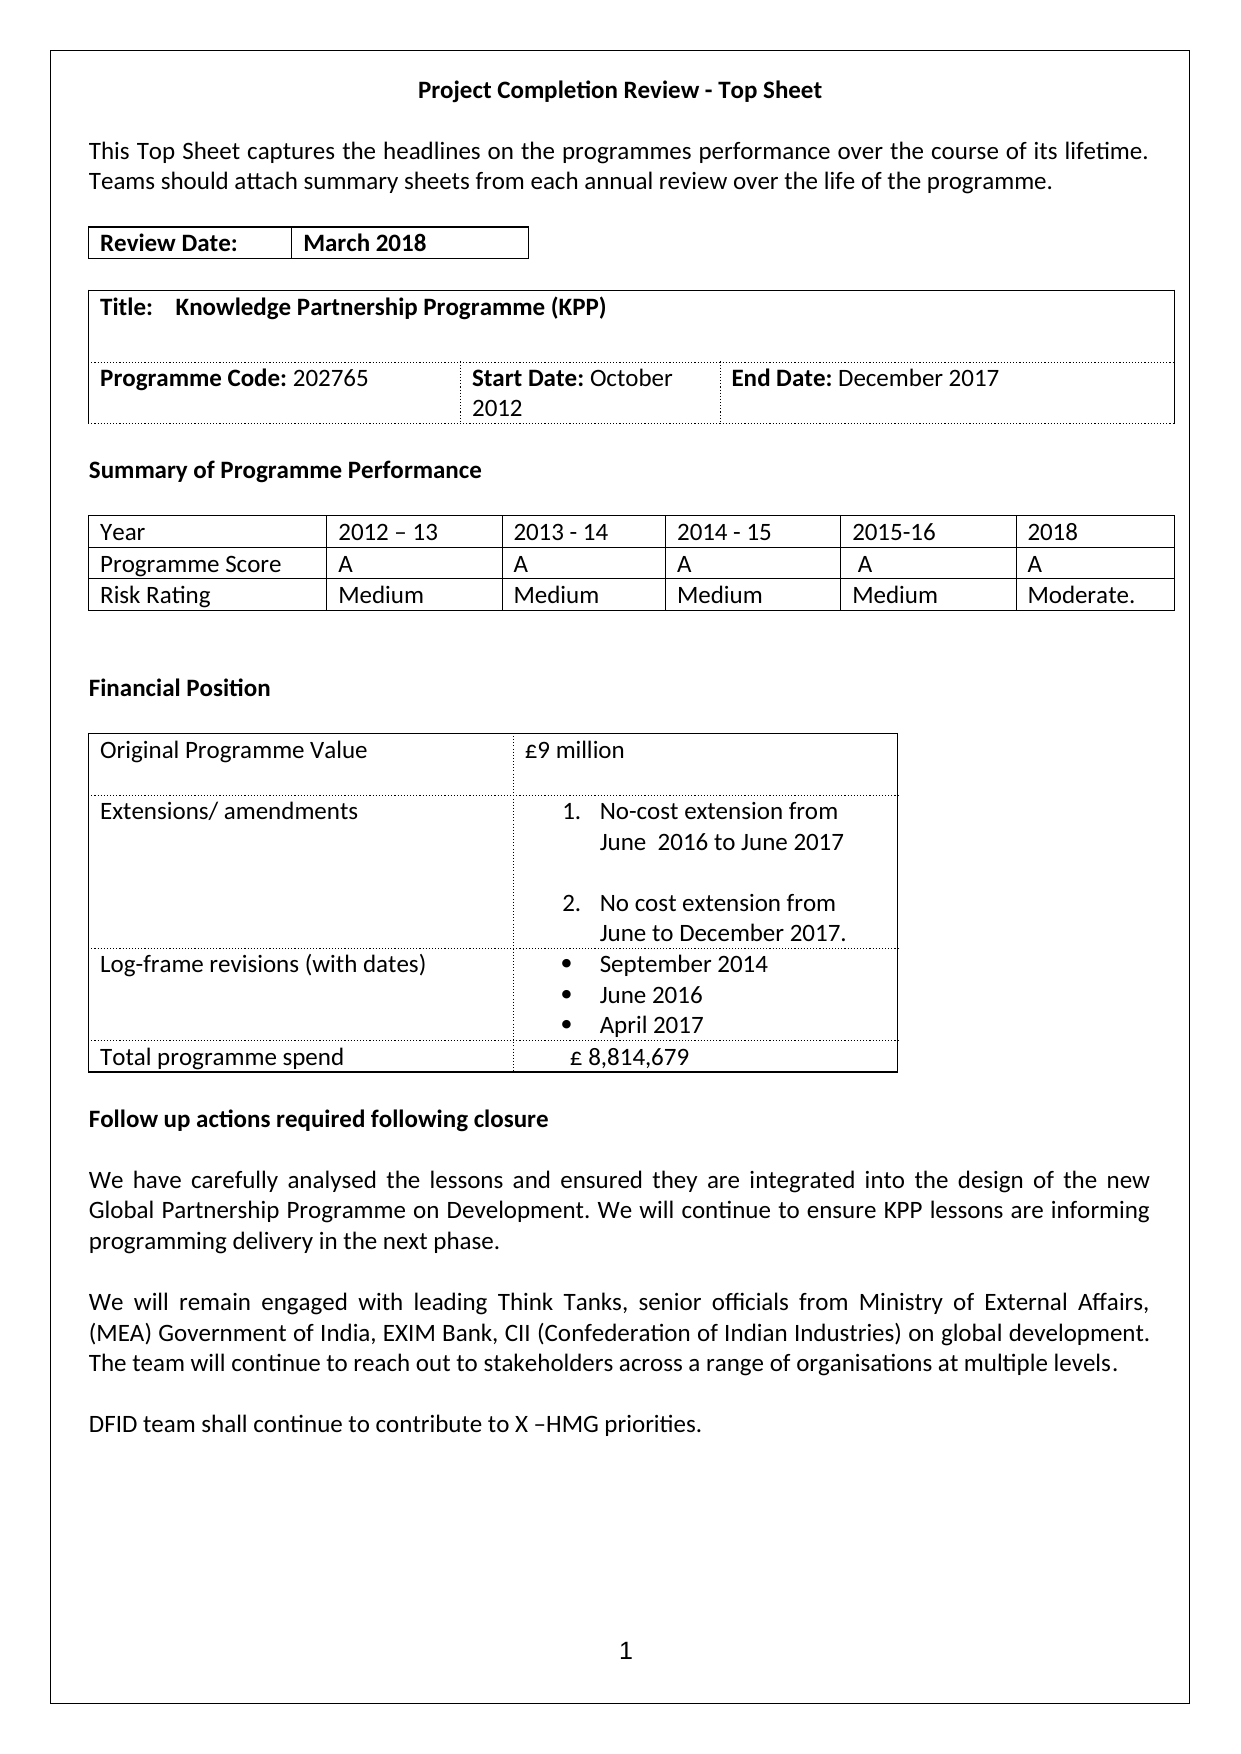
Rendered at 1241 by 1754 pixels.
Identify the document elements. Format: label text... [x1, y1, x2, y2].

table_cell A [1017, 548, 1174, 578]
table_header 2013 - 14 [503, 516, 665, 547]
text Summary of Programme Performance [89, 454, 1152, 484]
table_header Year [89, 516, 326, 547]
table_header Review Date: [89, 228, 291, 258]
table_header 2014 - 15 [666, 516, 840, 547]
table_cell Medium [841, 579, 1016, 610]
table_header March 2018 [292, 228, 528, 258]
text We will remain engaged with leading Think Tanks, senior officials from Ministry of External Affairs, (MEA) Government of India, EXIM Bank, CII (Confederation of Indian Industries) on global development. The team will continue to reach out to stakeholders across a range of organisations at multiple levels. [89, 1286, 1152, 1378]
text Project Completion Review - Top Sheet [89, 74, 1152, 104]
table_header 2012 – 13 [327, 516, 502, 547]
table_cell A [841, 548, 1016, 578]
table_cell A [503, 548, 665, 578]
table_header 2015-16 [841, 516, 1016, 547]
text Financial Position [89, 672, 1152, 702]
table_cell Log-frame revisions (with dates) [89, 948, 513, 1040]
table_cell Total programme spend [89, 1040, 513, 1071]
text DFID team shall continue to contribute to X –HMG priorities. [89, 1408, 1152, 1439]
table_cell September 2014 June 2016 April 2017 [513, 948, 897, 1040]
table_cell Medium [327, 579, 502, 610]
table_cell End Date: December 2017 [720, 361, 1174, 423]
table_cell Medium [666, 579, 840, 610]
table_header £9 million [513, 734, 897, 795]
table_cell Medium [503, 579, 665, 610]
table_cell No-cost extension from June 2016 to June 2017 No cost extension from June to December 2017. [513, 795, 897, 948]
text We have carefully analysed the lessons and ensured they are integrated into the design of the new Global Partnership Programme on Development. We will continue to ensure KPP lessons are informing programming delivery in the next phase. [89, 1164, 1152, 1256]
table_cell Risk Rating [89, 579, 326, 610]
table_cell Start Date: October 2012 [461, 361, 720, 423]
table_cell A [327, 548, 502, 578]
text Follow up actions required following closure [89, 1103, 1152, 1133]
table_cell Moderate. [1017, 579, 1174, 610]
table_header Original Programme Value [89, 734, 513, 795]
table_cell A [666, 548, 840, 578]
text This Top Sheet captures the headlines on the programmes performance over the course of its lifetime. Teams should attach summary sheets from each annual review over the life of the programme. [89, 135, 1152, 196]
table_cell Programme Code: 202765 [89, 361, 461, 423]
table_header Title: Knowledge Partnership Programme (KPP) [89, 291, 1174, 361]
table_header 2018 [1017, 516, 1174, 547]
table_cell Extensions/ amendments [89, 795, 513, 948]
table_cell Programme Score [89, 548, 326, 578]
table_cell £ 8,814,679 [513, 1040, 897, 1071]
